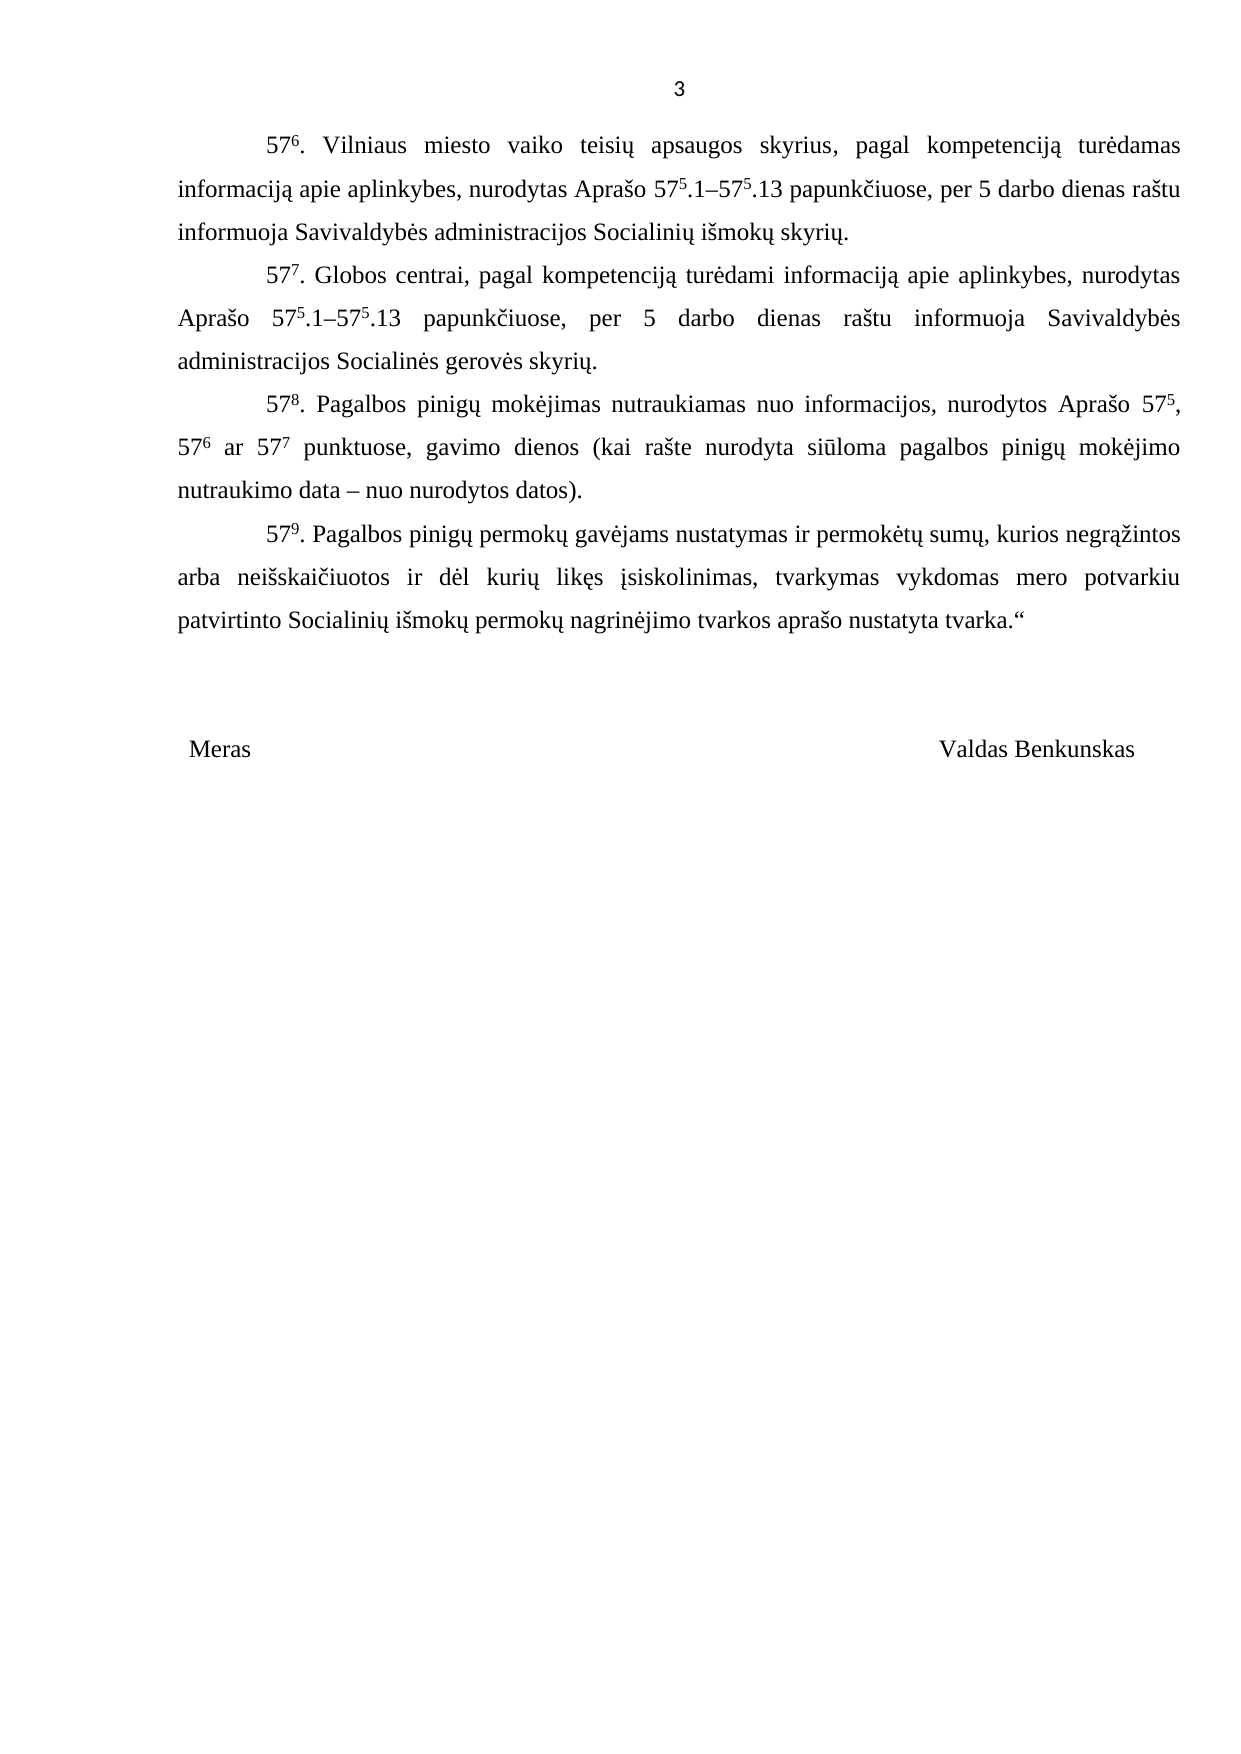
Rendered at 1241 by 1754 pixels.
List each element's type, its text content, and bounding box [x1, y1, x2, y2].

text 579. Pagalbos pinigų permokų gavėjams nustatymas ir permokėtų sumų, kurios negrąžintos arba neišskaičiuotos ir dėl kurių likęs įsiskolinimas, tvarkymas vykdomas mero potvarkiu patvirtinto Socialinių išmokų permokų nagrinėjimo tvarkos aprašo nustatyta tvarka.“ [177, 519, 1181, 634]
text Meras Valdas Benkunskas [188, 734, 1181, 763]
text 576. Vilniaus miesto vaiko teisių apsaugos skyrius, pagal kompetenciją turėdamas informaciją apie aplinkybes, nurodytas Aprašo 575.1–575.13 papunkčiuose, per 5 darbo dienas raštu informuoja Savivaldybės administracijos Socialinių išmokų skyrių. [177, 131, 1181, 246]
text 577. Globos centrai, pagal kompetenciją turėdami informaciją apie aplinkybes, nurodytas Aprašo 575.1–575.13 papunkčiuose, per 5 darbo dienas raštu informuoja Savivaldybės administracijos Socialinės gerovės skyrių. [177, 260, 1181, 375]
text 578. Pagalbos pinigų mokėjimas nutraukiamas nuo informacijos, nurodytos Aprašo 575, 576 ar 577 punktuose, gavimo dienos (kai rašte nurodyta siūloma pagalbos pinigų mokėjimo nutraukimo data – nuo nurodytos datos). [177, 389, 1181, 504]
